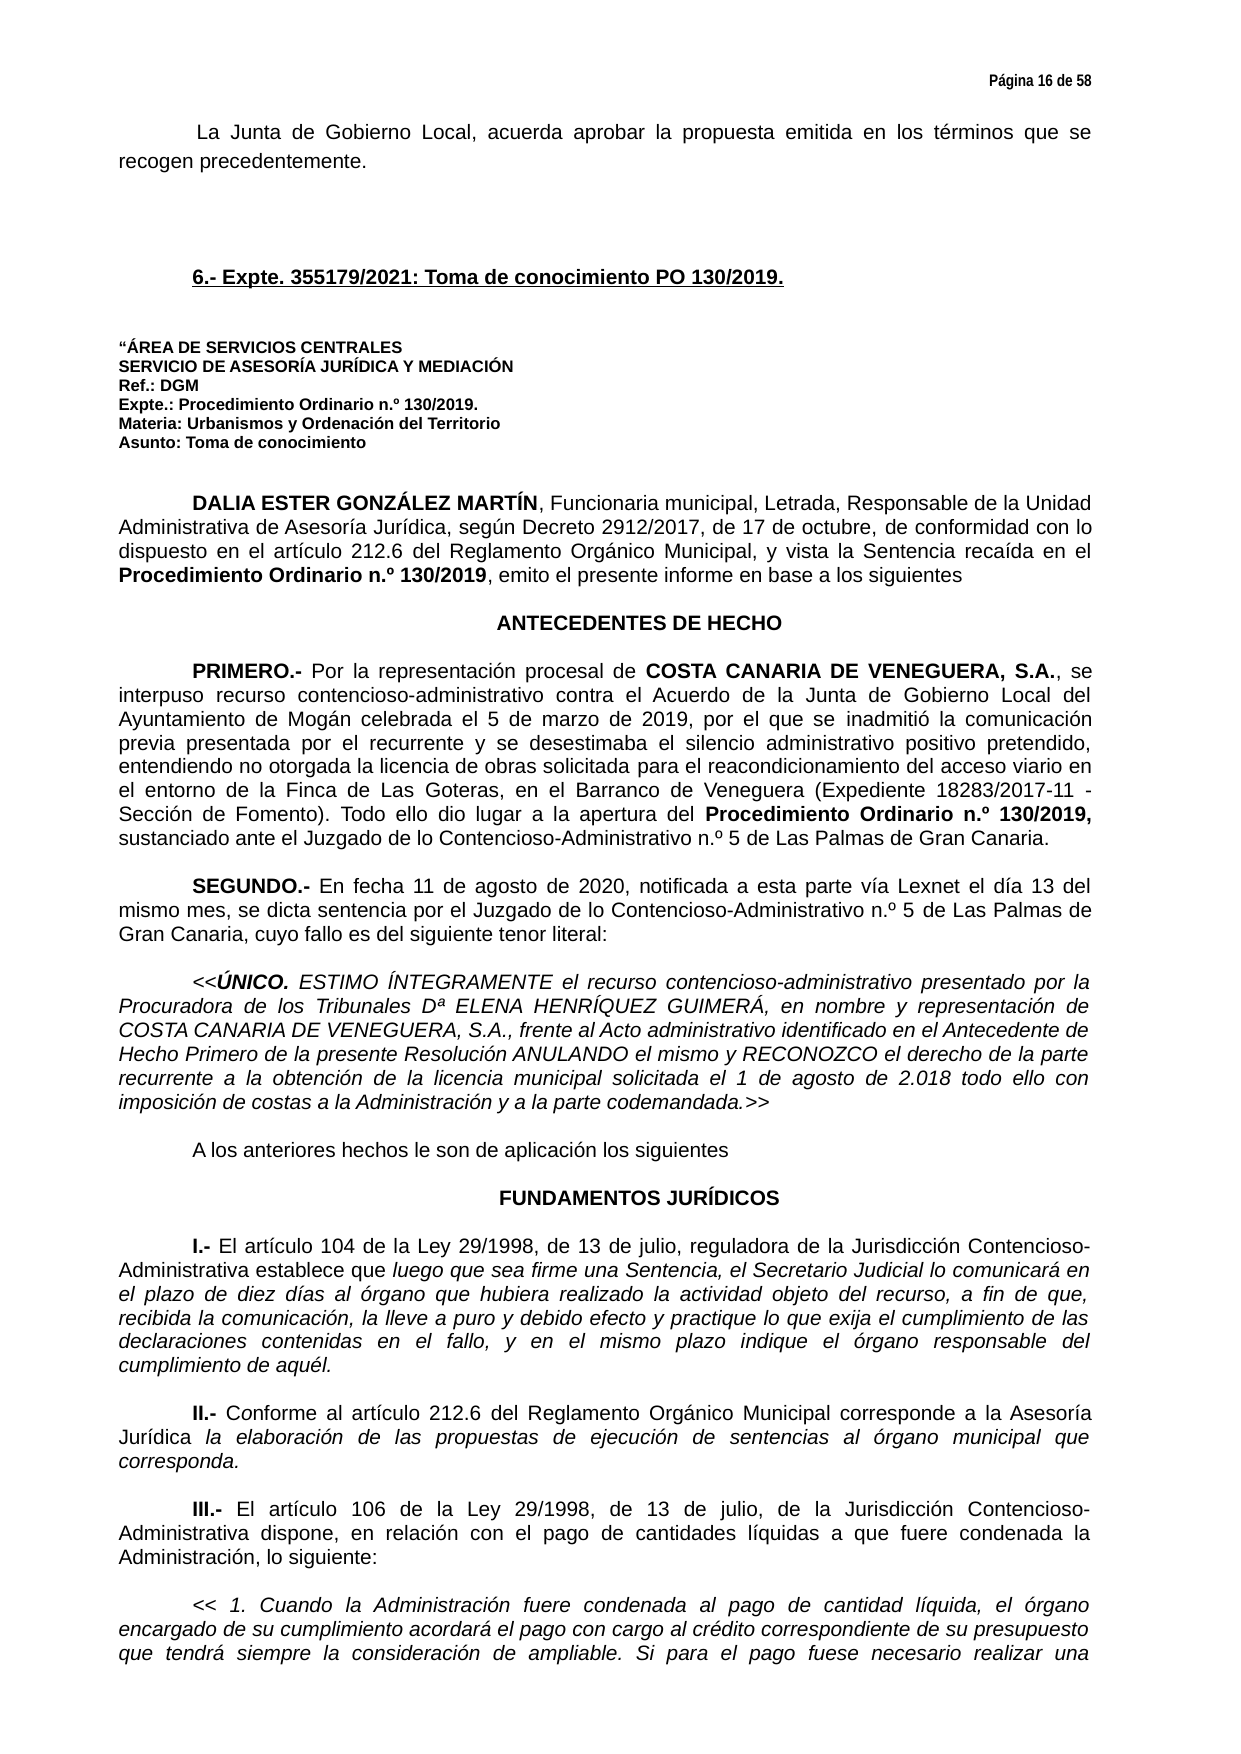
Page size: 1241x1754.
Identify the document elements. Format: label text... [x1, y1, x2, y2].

text Asunto: Toma de conocimiento [118, 433, 1092, 452]
text <<ÚNICO. ESTIMO ÍNTEGRAMENTE el recurso contencioso-administrativo presentado por la Procuradora de los Tribunales Dª ELENA HENRÍQUEZ GUIMERÁ, en nombre y representación de COSTA CANARIA DE VENEGUERA, S.A., frente al Acto administrativo identificado en el Antecedente de Hecho Primero de la presente Resolución ANULANDO el mismo y RECONOZCO el derecho de la parte recurrente a la obtención de la licencia municipal solicitada el 1 de agosto de 2.018 todo ello con imposición de costas a la Administración y a la parte codemandada.>> [118, 970, 1092, 1114]
text DALIA ESTER GONZÁLEZ MARTÍN, Funcionaria municipal, Letrada, Responsable de la Unidad Administrativa de Asesoría Jurídica, según Decreto 2912/2017, de 17 de octubre, de conformidad con lo dispuesto en el artículo 212.6 del Reglamento Orgánico Municipal, y vista la Sentencia recaída en el Procedimiento Ordinario n.º 130/2019, emito el presente informe en base a los siguientes [118, 491, 1092, 587]
text “ÁREA DE SERVICIOS CENTRALES [118, 337, 1092, 357]
text Materia: Urbanismos y Ordenación del Territorio [118, 414, 1092, 433]
text Expte.: Procedimiento Ordinario n.º 130/2019. [118, 395, 1092, 414]
text ANTECEDENTES DE HECHO [118, 611, 1092, 634]
text Ref.: DGM [118, 376, 1092, 395]
text I.- El artículo 104 de la Ley 29/1998, de 13 de julio, reguladora de la Jurisdicción Contencioso-Administrativa establece que luego que sea firme una Sentencia, el Secretario Judicial lo comunicará en el plazo de diez días al órgano que hubiera realizado la actividad objeto del recurso, a fin de que, recibida la comunicación, la lleve a puro y debido efecto y practique lo que exija el cumplimiento de las declaraciones contenidas en el fallo, y en el mismo plazo indique el órgano responsable del cumplimiento de aquél. [118, 1233, 1092, 1377]
text << 1. Cuando la Administración fuere condenada al pago de cantidad líquida, el órgano encargado de su cumplimiento acordará el pago con cargo al crédito correspondiente de su presupuesto que tendrá siempre la consideración de ampliable. Si para el pago fuese necesario realizar una [118, 1593, 1092, 1665]
text PRIMERO.- Por la representación procesal de COSTA CANARIA DE VENEGUERA, S.A., se interpuso recurso contencioso-administrativo contra el Acuerdo de la Junta de Gobierno Local del Ayuntamiento de Mogán celebrada el 5 de marzo de 2019, por el que se inadmitió la comunicación previa presentada por el recurrente y se desestimaba el silencio administrativo positivo pretendido, entendiendo no otorgada la licencia de obras solicitada para el reacondicionamiento del acceso viario en el entorno de la Finca de Las Goteras, en el Barranco de Veneguera (Expediente 18283/2017-11 - Sección de Fomento). Todo ello dio lugar a la apertura del Procedimiento Ordinario n.º 130/2019, sustanciado ante el Juzgado de lo Contencioso-Administrativo n.º 5 de Las Palmas de Gran Canaria. [118, 658, 1092, 850]
text La Junta de Gobierno Local, acuerda aprobar la propuesta emitida en los términos que se recogen precedentemente. [118, 120, 1092, 175]
text II.- Conforme al artículo 212.6 del Reglamento Orgánico Municipal corresponde a la Asesoría Jurídica la elaboración de las propuestas de ejecución de sentencias al órgano municipal que corresponda. [118, 1401, 1092, 1473]
text A los anteriores hechos le son de aplicación los siguientes [118, 1138, 1092, 1162]
text III.- El artículo 106 de la Ley 29/1998, de 13 de julio, de la Jurisdicción Contencioso-Administrativa dispone, en relación con el pago de cantidades líquidas a que fuere condenada la Administración, lo siguiente: [118, 1497, 1092, 1569]
text 6.- Expte. 355179/2021: Toma de conocimiento PO 130/2019. [118, 221, 1092, 288]
text FUNDAMENTOS JURÍDICOS [118, 1186, 1092, 1209]
text SEGUNDO.- En fecha 11 de agosto de 2020, notificada a esta parte vía Lexnet el día 13 del mismo mes, se dicta sentencia por el Juzgado de lo Contencioso-Administrativo n.º 5 de Las Palmas de Gran Canaria, cuyo fallo es del siguiente tenor literal: [118, 874, 1092, 946]
text SERVICIO DE ASESORÍA JURÍDICA Y MEDIACIÓN [118, 357, 1092, 376]
